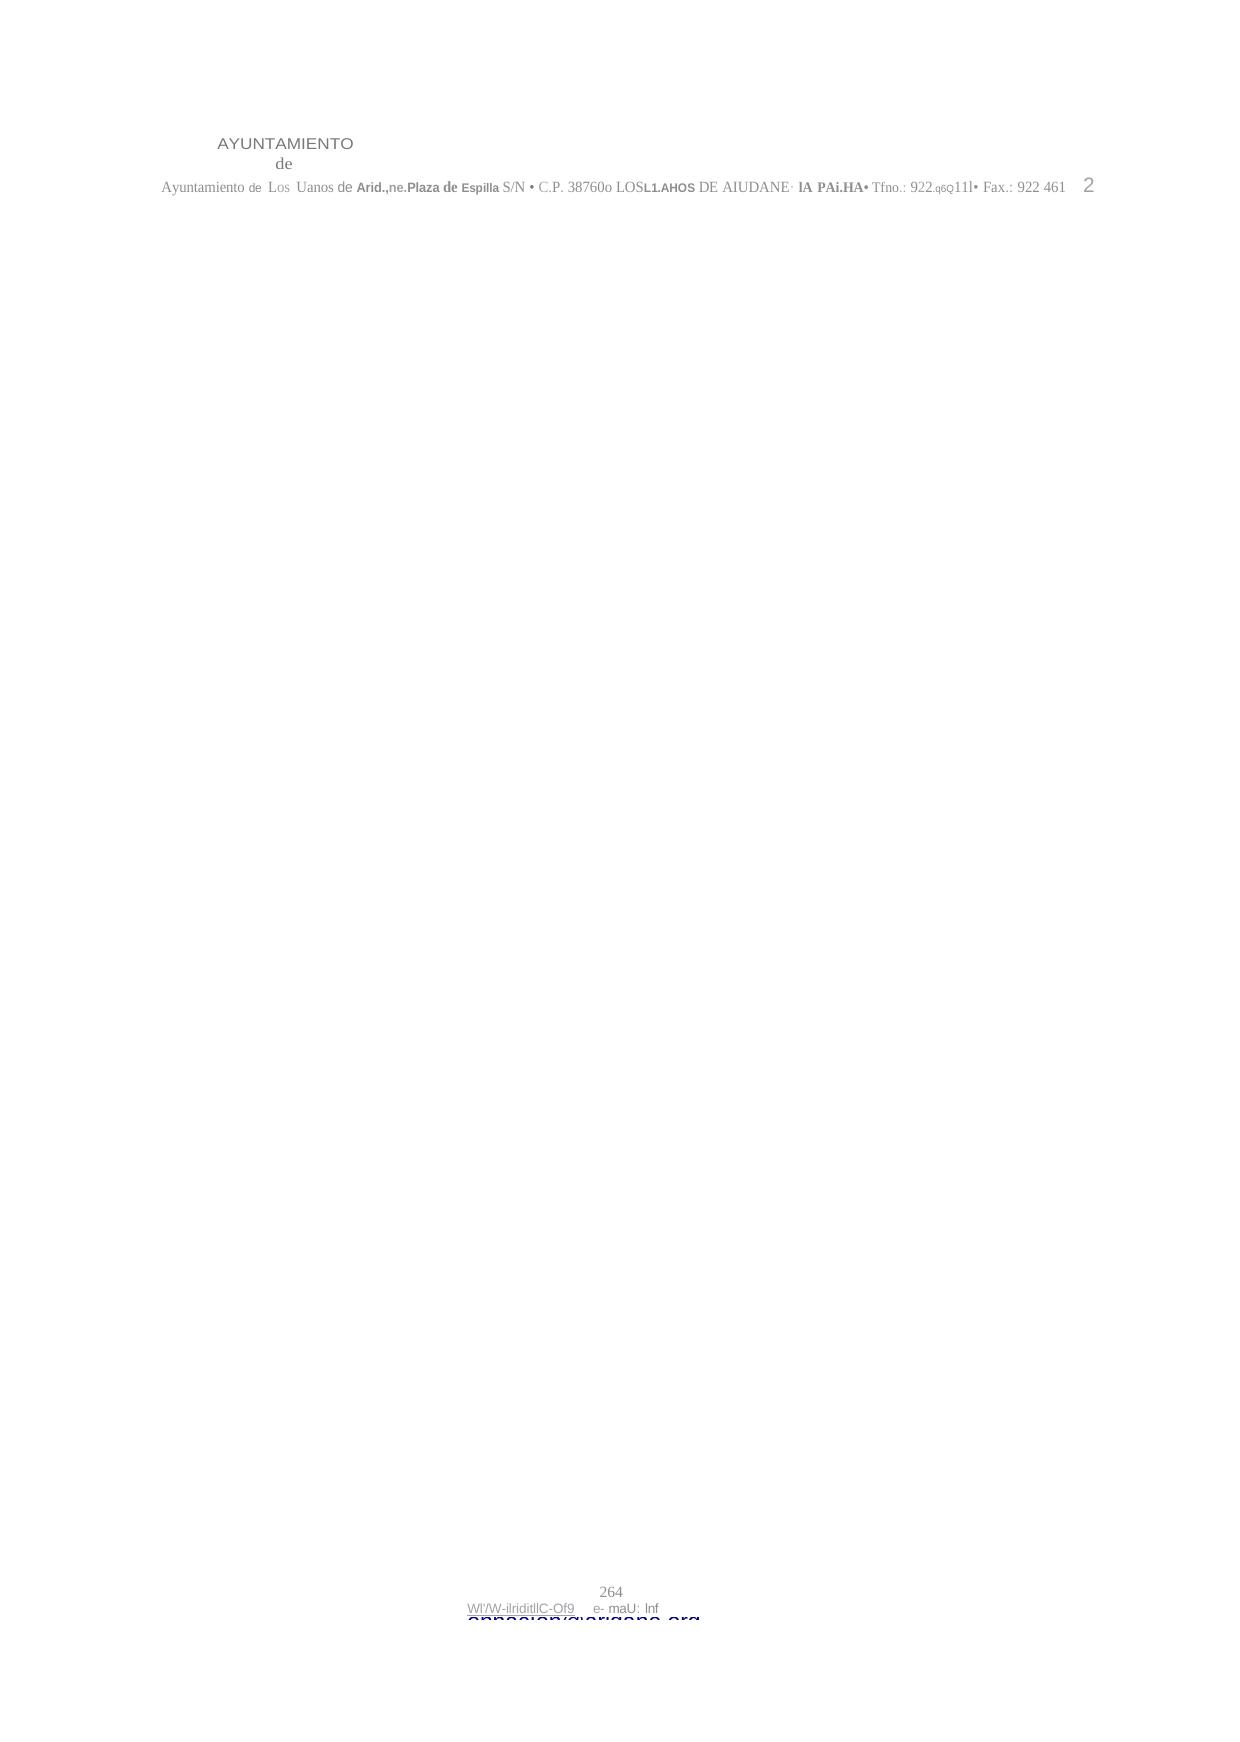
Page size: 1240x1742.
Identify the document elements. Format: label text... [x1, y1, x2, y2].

text Ayuntamiento de Los Uanos de Arid.,ne.Plaza de Espilla S/N • C.P. 38760o LOSL1.AHOS DE AIUDANE· lA PAi.HA• Tfno.: 922.q6Q11l• Fax.: 922 461 2 [161, 173, 1104, 197]
